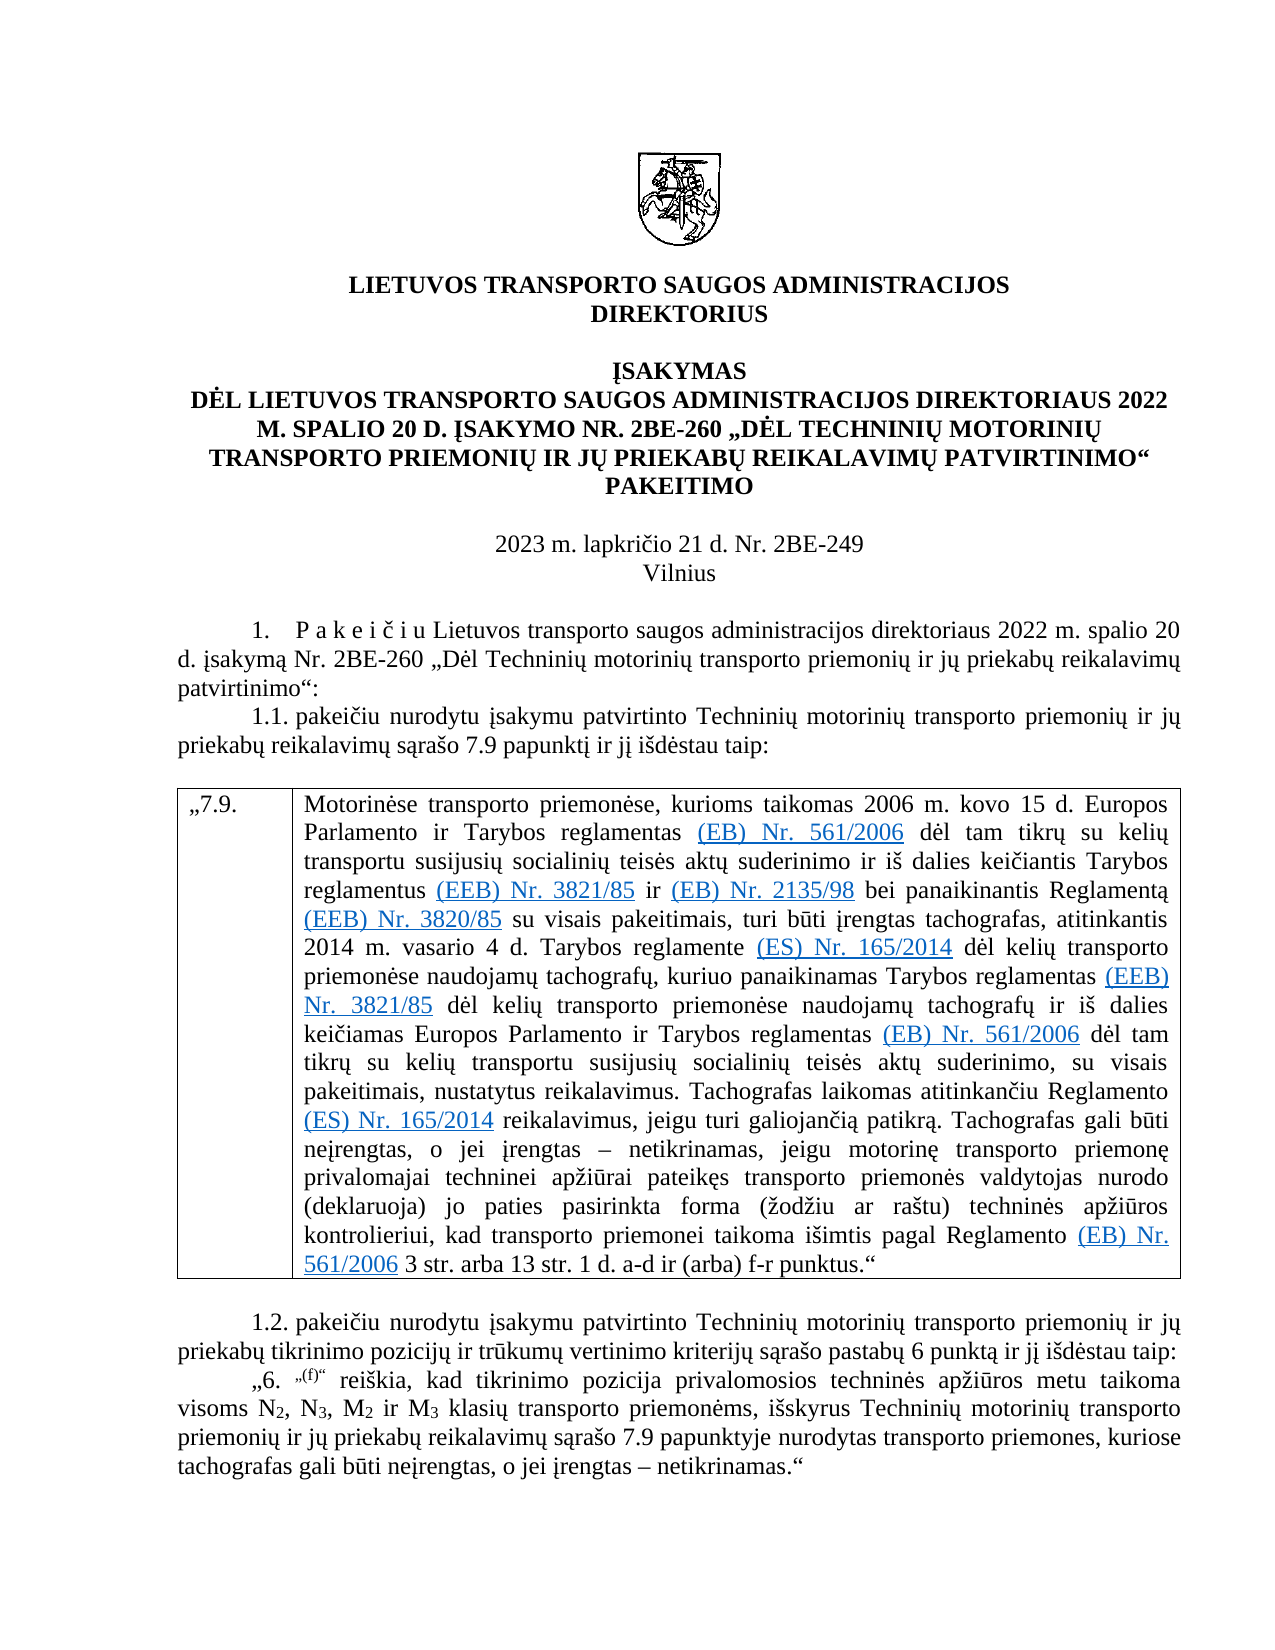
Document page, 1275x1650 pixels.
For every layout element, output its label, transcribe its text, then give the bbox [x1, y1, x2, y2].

text DĖL LIETUVOS TRANSPORTO SAUGOS ADMINISTRACIJOS DIREKTORIAUS 2022 M. SPALIO 20 D. ĮSAKYMO NR. 2BE-260 „DĖL TECHNINIŲ MOTORINIŲ TRANSPORTO PRIEMONIŲ IR JŲ PRIEKABŲ REIKALAVIMŲ PATVIRTINIMO“ PAKEITIMO [177, 385, 1181, 500]
text Vilnius [177, 558, 1181, 586]
text 1.2. pakeičiu nurodytu įsakymu patvirtinto Techninių motorinių transporto priemonių ir jų priekabų tikrinimo pozicijų ir trūkumų vertinimo kriterijų sąrašo pastabų 6 punktą ir jį išdėstau taip: [177, 1307, 1181, 1365]
text LIETUVOS TRANSPORTO SAUGOS ADMINISTRACIJOS [177, 270, 1181, 299]
text DIREKTORIUS [177, 299, 1181, 328]
text „6. „(f)“ reiškia, kad tikrinimo pozicija privalomosios techninės apžiūros metu taikoma visoms N2, N3, M2 ir M3 klasių transporto priemonėms, išskyrus Techninių motorinių transporto priemonių ir jų priekabų reikalavimų sąrašo 7.9 papunktyje nurodytas transporto priemones, kuriose tachografas gali būti neįrengtas, o jei įrengtas – netikrinamas.“ [177, 1365, 1181, 1480]
text 1.1. pakeičiu nurodytu įsakymu patvirtinto Techninių motorinių transporto priemonių ir jų priekabų reikalavimų sąrašo 7.9 papunktį ir jį išdėstau taip: [177, 701, 1181, 759]
table_header Motorinėse transporto priemonėse, kurioms taikomas 2006 m. kovo 15 d. Europos Parlamento ir Tarybos reglamentas (EB) Nr. 561/2006 dėl tam tikrų su kelių transportu susijusių socialinių teisės aktų suderinimo ir iš dalies keičiantis Tarybos reglamentus (EEB) Nr. 3821/85 ir (EB) Nr. 2135/98 bei panaikinantis Reglamentą (EEB) Nr. 3820/85 su visais pakeitimais, turi būti įrengtas tachografas, atitinkantis 2014 m. vasario 4 d. Tarybos reglamente (ES) Nr. 165/2014 dėl kelių transporto priemonėse naudojamų tachografų, kuriuo panaikinamas Tarybos reglamentas (EEB) Nr. 3821/85 dėl kelių transporto priemonėse naudojamų tachografų ir iš dalies keičiamas Europos Parlamento ir Tarybos reglamentas (EB) Nr. 561/2006 dėl tam tikrų su kelių transportu susijusių socialinių teisės aktų suderinimo, su visais pakeitimais, nustatytus reikalavimus. Tachografas laikomas atitinkančiu Reglamento (ES) Nr. 165/2014 reikalavimus, jeigu turi galiojančią patikrą. Tachografas gali būti neįrengtas, o jei įrengtas – netikrinamas, jeigu motorinę transporto priemonę privalomajai techninei apžiūrai pateikęs transporto priemonės valdytojas nurodo (deklaruoja) jo paties pasirinkta forma (žodžiu ar raštu) techninės apžiūros kontrolieriui, kad transporto priemonei taikoma išimtis pagal Reglamento (EB) Nr. 561/2006 3 str. arba 13 str. 1 d. a-d ir (arba) f-r punktus.“ [293, 789, 1180, 1277]
text ĮSAKYMAS [177, 356, 1181, 385]
table_header „7.9. [178, 789, 292, 1277]
text 2023 m. lapkričio 21 d. Nr. 2BE-249 [177, 529, 1181, 558]
text 1. P a k e i č i u Lietuvos transporto saugos administracijos direktoriaus 2022 m. spalio 20 d. įsakymą Nr. 2BE-260 „Dėl Techninių motorinių transporto priemonių ir jų priekabų reikalavimų patvirtinimo“: [177, 615, 1181, 701]
